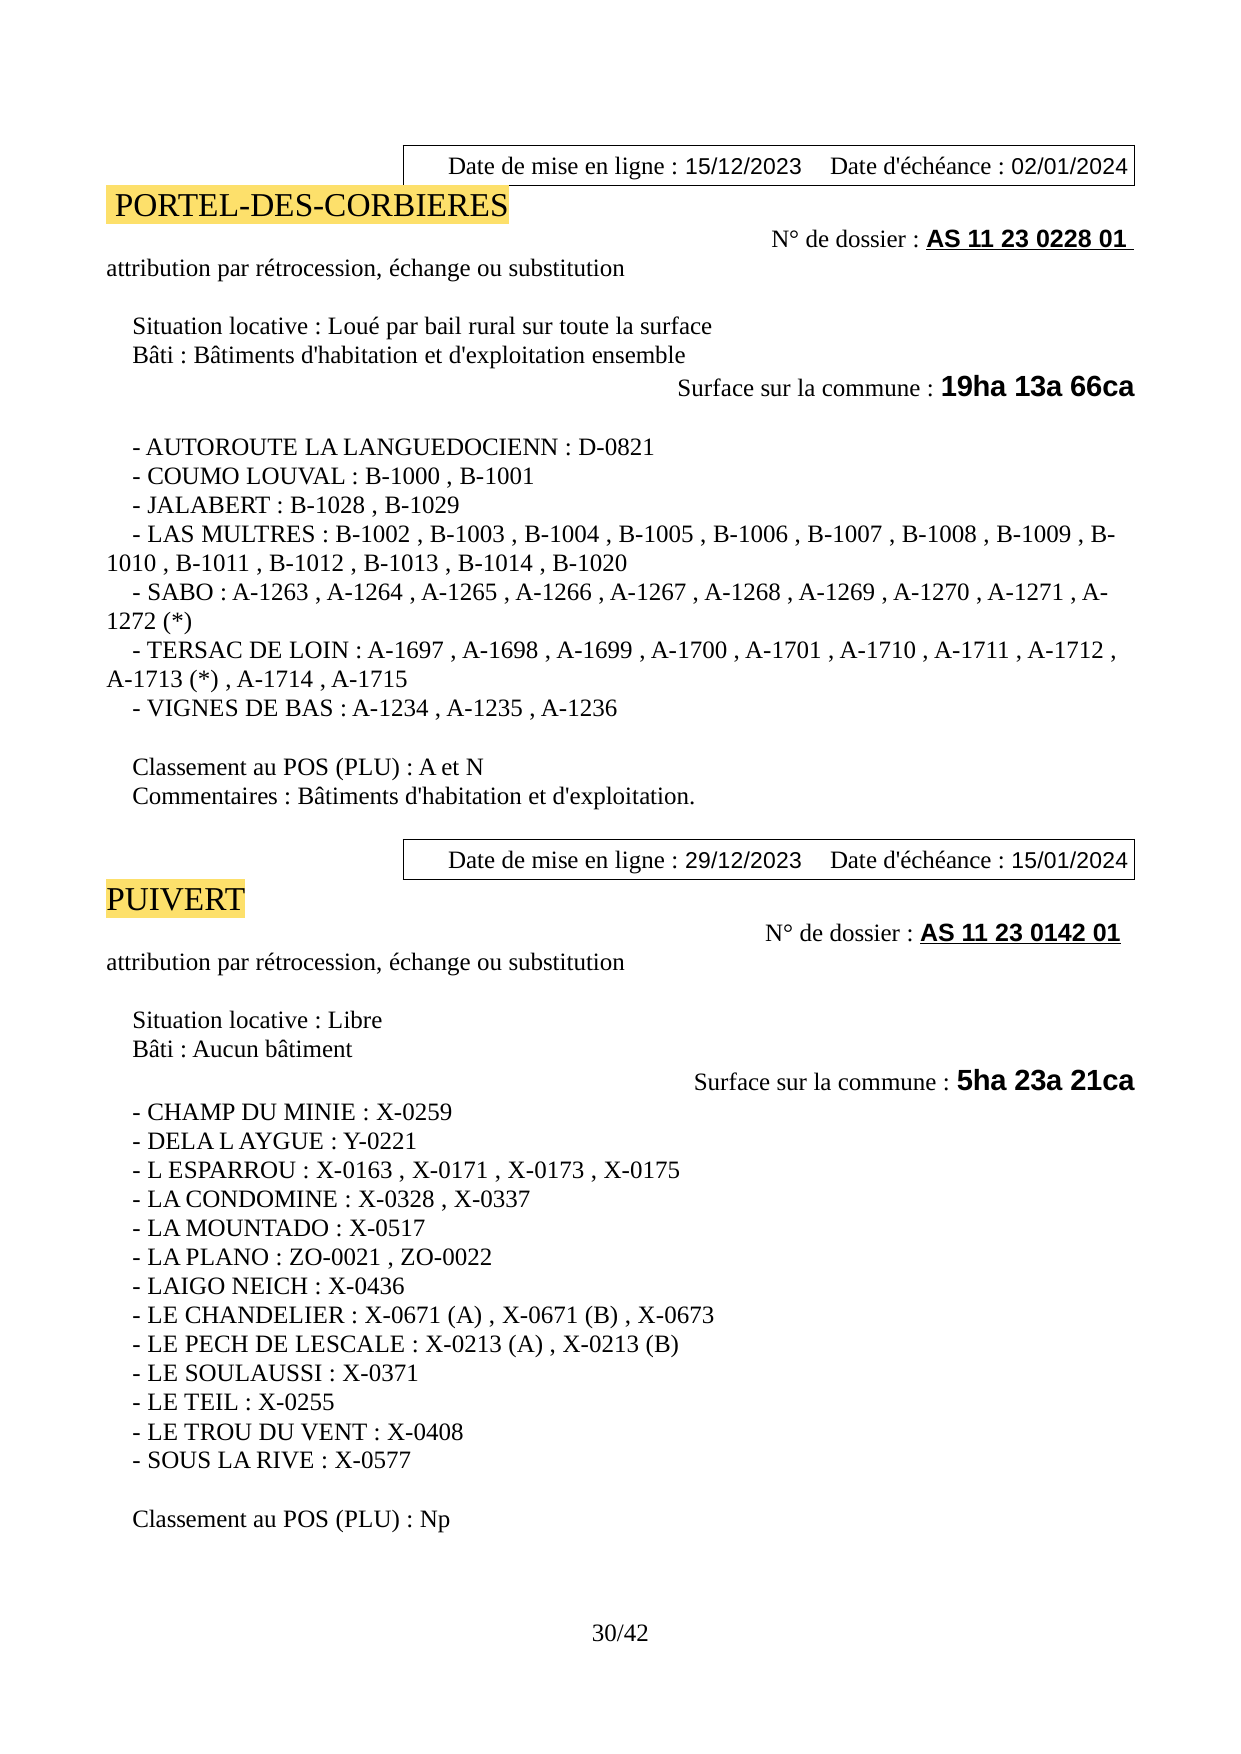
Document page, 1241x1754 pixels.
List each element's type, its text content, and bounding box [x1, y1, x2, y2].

table_header Date de mise en ligne : 15/12/2023 [404, 146, 807, 185]
text Classement au POS (PLU) : Np [106, 1503, 1134, 1533]
text PUIVERT [106, 879, 1134, 918]
text - JALABERT : B-1028 , B-1029 [106, 490, 1134, 519]
table_header Date d'échéance : 15/01/2024 [808, 840, 1134, 879]
text attribution par rétrocession, échange ou substitution [106, 947, 1134, 976]
table_header Date de mise en ligne : 29/12/2023 [404, 840, 807, 879]
text - TERSAC DE LOIN : A-1697 , A-1698 , A-1699 , A-1700 , A-1701 , A-1710 , A-1711 , A-1712 , A-1713 (*) , A-1714 , A-1715 [106, 635, 1134, 693]
text - LE SOULAUSSI : X-0371 [106, 1358, 1134, 1387]
text - AUTOROUTE LA LANGUEDOCIENN : D-0821 [106, 432, 1134, 461]
text - COUMO LOUVAL : B-1000 , B-1001 [106, 461, 1134, 490]
text - LE TEIL : X-0255 [106, 1387, 1134, 1416]
text N° de dossier : AS 11 23 0142 01 [106, 918, 1134, 947]
text N° de dossier : AS 11 23 0228 01 [106, 224, 1134, 253]
text - LA CONDOMINE : X-0328 , X-0337 [106, 1184, 1134, 1213]
text - VIGNES DE BAS : A-1234 , A-1235 , A-1236 [106, 693, 1134, 722]
text - L ESPARROU : X-0163 , X-0171 , X-0173 , X-0175 [106, 1155, 1134, 1184]
text Surface sur la commune : 19ha 13a 66ca [106, 369, 1134, 403]
text - LAS MULTRES : B-1002 , B-1003 , B-1004 , B-1005 , B-1006 , B-1007 , B-1008 , B-1009 , B-1010 , B-1011 , B-1012 , B-1013 , B-1014 , B-1020 [106, 519, 1134, 577]
text - LAIGO NEICH : X-0436 [106, 1271, 1134, 1300]
text Commentaires : Bâtiments d'habitation et d'exploitation. [106, 781, 1134, 809]
text - LE PECH DE LESCALE : X-0213 (A) , X-0213 (B) [106, 1329, 1134, 1358]
text - SABO : A-1263 , A-1264 , A-1265 , A-1266 , A-1267 , A-1268 , A-1269 , A-1270 , A-1271 , A-1272 (*) [106, 577, 1134, 635]
text - DELA L AYGUE : Y-0221 [106, 1126, 1134, 1155]
text Surface sur la commune : 5ha 23a 21ca [106, 1063, 1134, 1097]
text Bâti : Bâtiments d'habitation et d'exploitation ensemble [106, 340, 1134, 369]
text - CHAMP DU MINIE : X-0259 [106, 1097, 1134, 1126]
text - LA PLANO : ZO-0021 , ZO-0022 [106, 1242, 1134, 1271]
text Situation locative : Loué par bail rural sur toute la surface [106, 311, 1134, 340]
text Bâti : Aucun bâtiment [106, 1034, 1134, 1063]
text attribution par rétrocession, échange ou substitution [106, 253, 1134, 282]
text Classement au POS (PLU) : A et N [106, 751, 1134, 781]
text - LA MOUNTADO : X-0517 [106, 1213, 1134, 1242]
text Situation locative : Libre [106, 1005, 1134, 1034]
text - LE TROU DU VENT : X-0408 [106, 1416, 1134, 1445]
table_header Date d'échéance : 02/01/2024 [808, 146, 1134, 185]
text - SOUS LA RIVE : X-0577 [106, 1445, 1134, 1474]
text - LE CHANDELIER : X-0671 (A) , X-0671 (B) , X-0673 [106, 1300, 1134, 1329]
text PORTEL-DES-CORBIERES [106, 185, 1134, 224]
